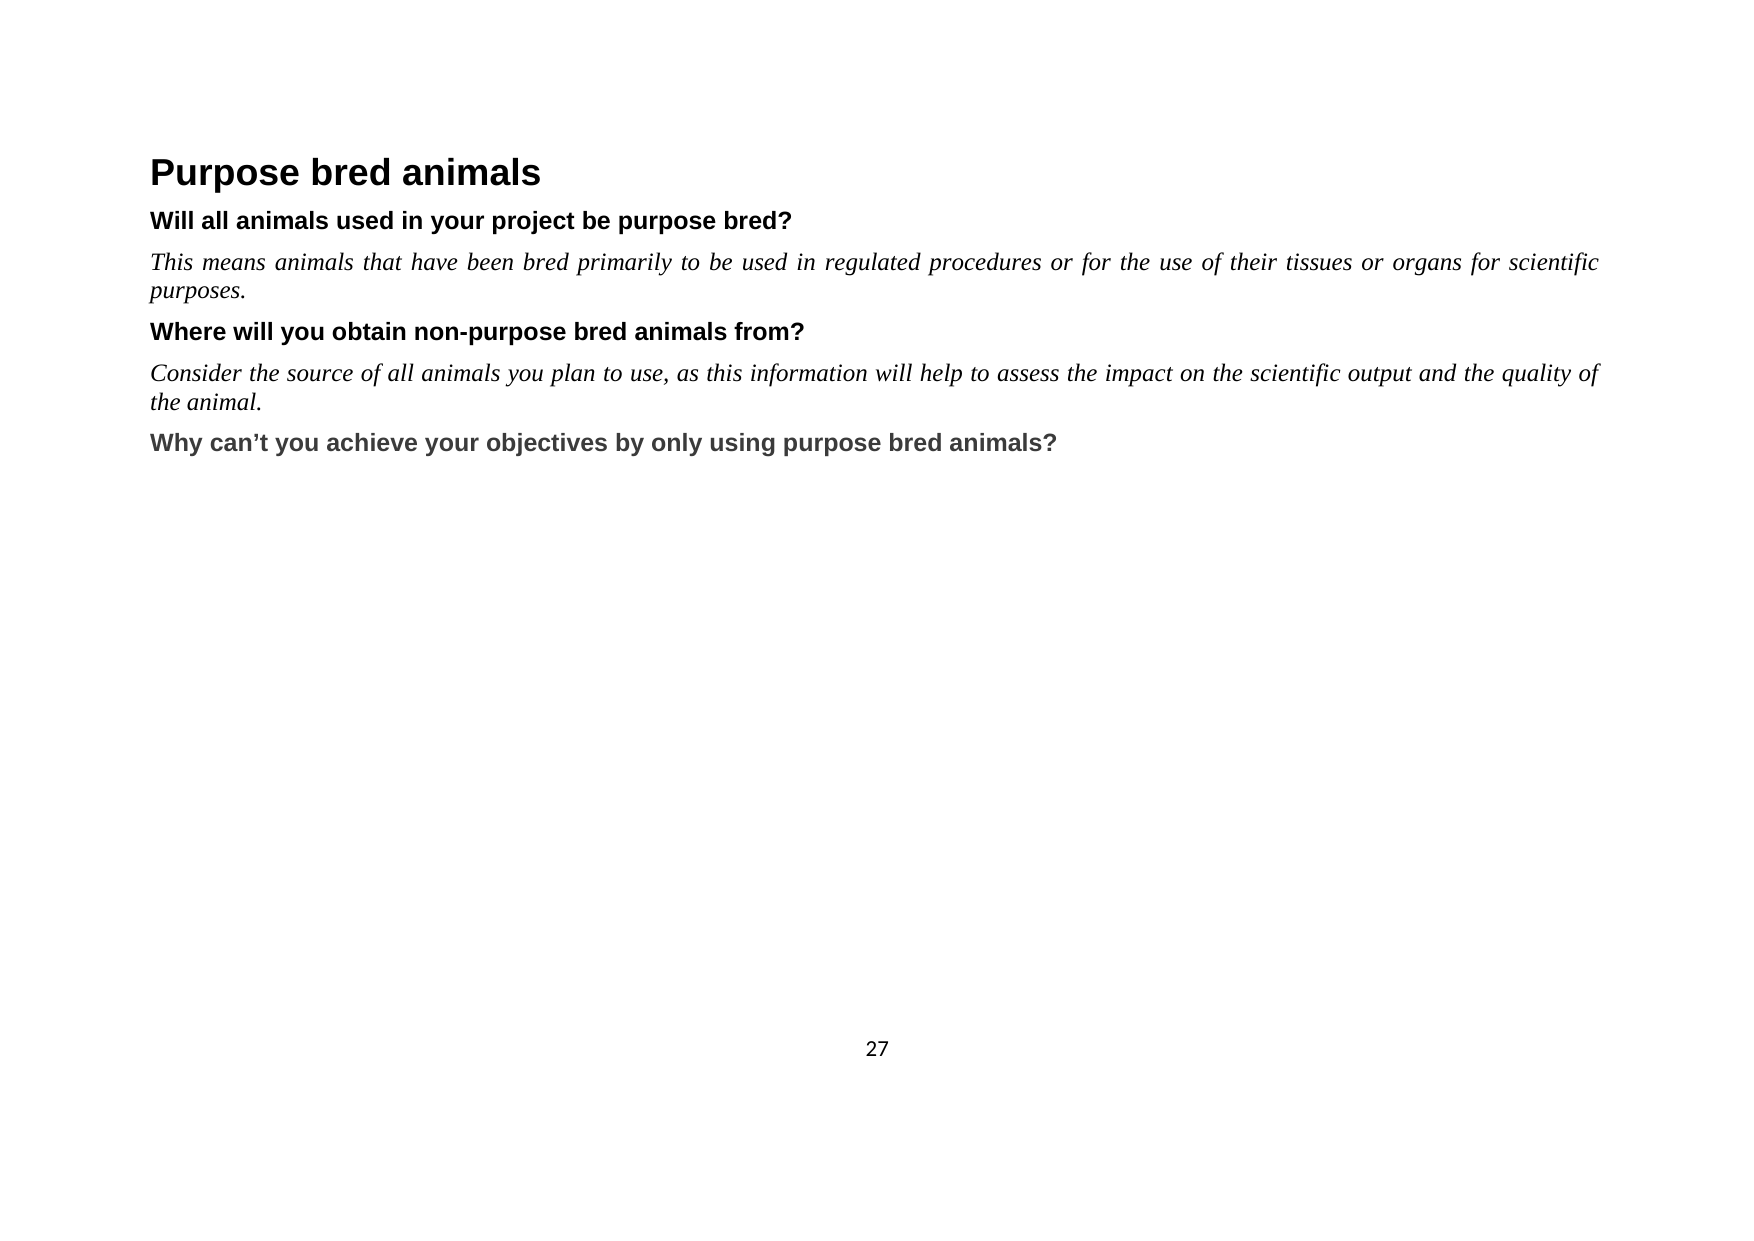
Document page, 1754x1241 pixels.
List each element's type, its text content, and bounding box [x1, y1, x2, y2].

text This means animals that have been bred primarily to be used in regulated procedures or for the use of their tissues or organs for scientific purposes. [150, 247, 1604, 304]
text Consider the source of all animals you plan to use, as this information will help to assess the impact on the scientific output and the quality of the animal. [150, 358, 1604, 416]
text Where will you obtain non-purpose bred animals from? [150, 317, 1604, 346]
subtitle Purpose bred animals [150, 150, 1604, 193]
text Why can’t you achieve your objectives by only using purpose bred animals? [150, 428, 1604, 457]
text Will all animals used in your project be purpose bred? [150, 206, 1604, 234]
